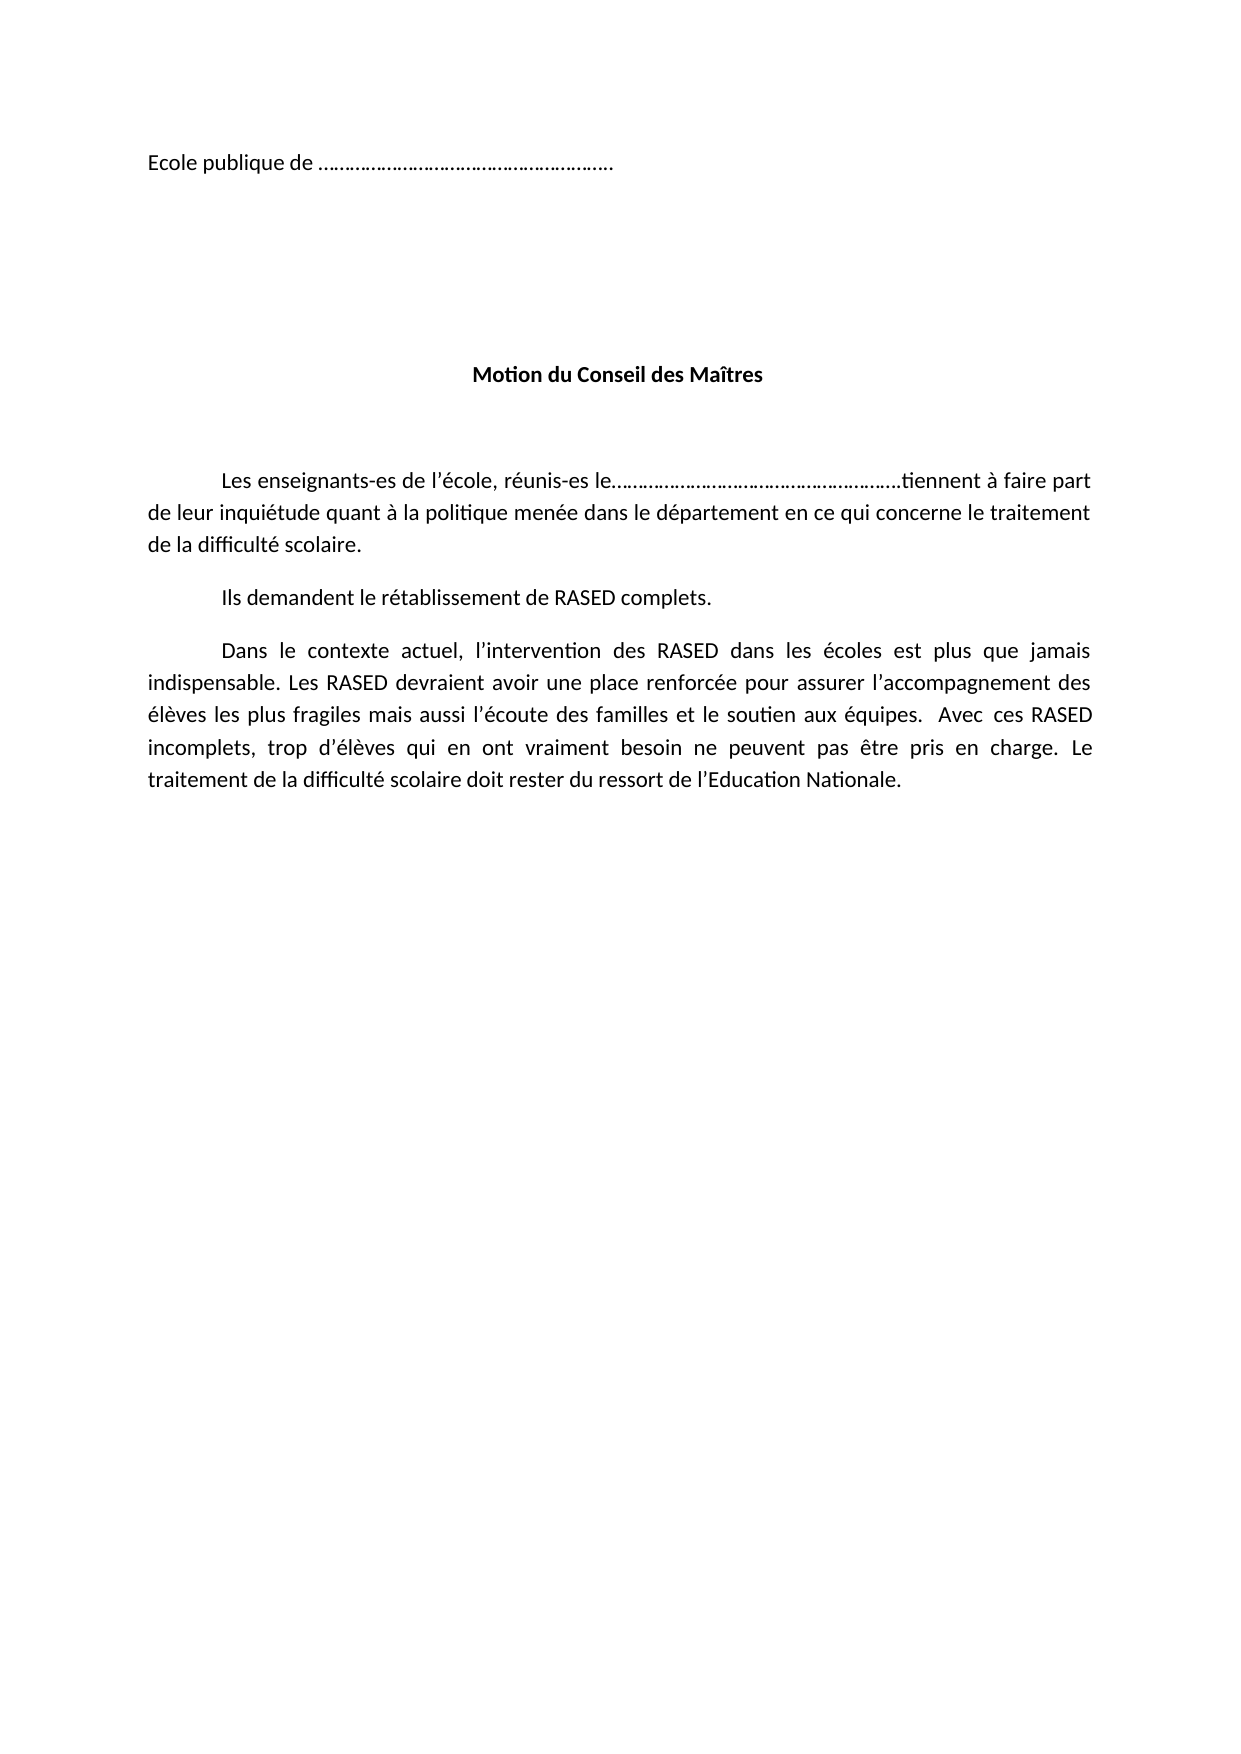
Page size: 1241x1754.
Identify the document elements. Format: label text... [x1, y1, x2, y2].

text Motion du Conseil des Maîtres [148, 360, 1093, 388]
text Ils demandent le rétablissement de RASED complets. [148, 583, 1093, 611]
text Dans le contexte actuel, l’intervention des RASED dans les écoles est plus que jamais indispensable. Les RASED devraient avoir une place renforcée pour assurer l’accompagnement des élèves les plus fragiles mais aussi l’écoute des familles et le soutien aux équipes. Avec ces RASED incomplets, trop d’élèves qui en ont vraiment besoin ne peuvent pas être pris en charge. Le traitement de la difficulté scolaire doit rester du ressort de l’Education Nationale. [148, 636, 1093, 793]
text Les enseignants-es de l’école, réunis-es le……………………………………………….tiennent à faire part de leur inquiétude quant à la politique menée dans le département en ce qui concerne le traitement de la difficulté scolaire. [148, 466, 1093, 558]
text Ecole publique de ……………………………………………….. [148, 148, 1093, 176]
